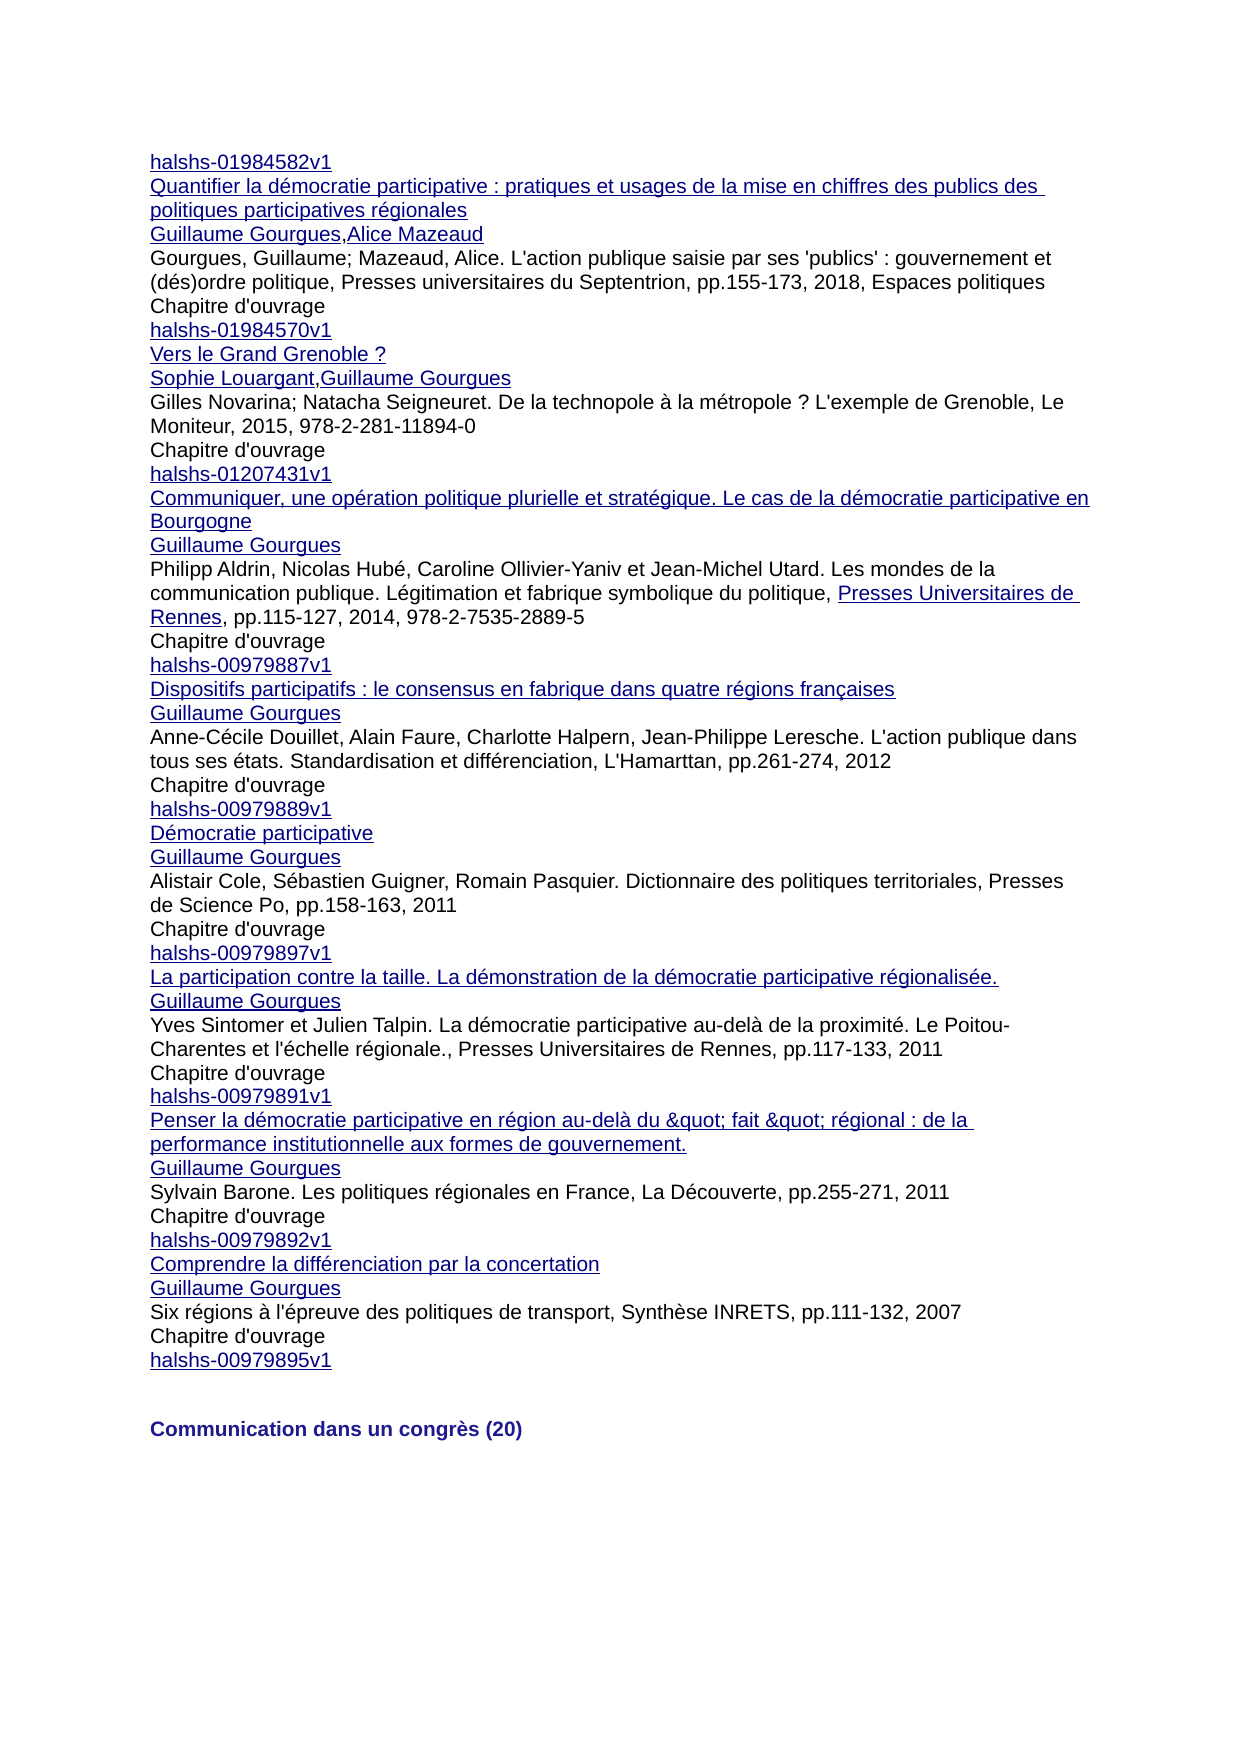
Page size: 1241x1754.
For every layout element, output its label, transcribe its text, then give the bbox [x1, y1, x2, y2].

table_cell Vers le Grand Grenoble ? Sophie Louargant,Guillaume Gourgues Gilles Novarina; Natacha Seigneuret. De la technopole à la métropole ? L'exemple de Grenoble, Le Moniteur, 2015, 978-2-281-11894-0 Chapitre d'ouvrage halshs-01207431v1 [150, 342, 1090, 485]
table_cell Communiquer, une opération politique plurielle et stratégique. Le cas de la démocratie participative en [150, 485, 1090, 506]
table_cell Bourgogne Guillaume Gourgues Philipp Aldrin, Nicolas Hubé, Caroline Ollivier-Yaniv et Jean-Michel Utard. Les mondes de la communication publique. Légitimation et fabrique symbolique du politique, Presses Universitaires de Rennes, pp.115-127, 2014, 978-2-7535-2889-5 Chapitre d'ouvrage halshs-00979887v1 [150, 507, 1090, 677]
table_cell Dispositifs participatifs : le consensus en fabrique dans quatre régions françaises Guillaume Gourgues Anne-Cécile Douillet, Alain Faure, Charlotte Halpern, Jean-Philippe Leresche. L'action publique dans tous ses états. Standardisation et différenciation, L'Hamarttan, pp.261-274, 2012 Chapitre d'ouvrage halshs-00979889v1 [150, 677, 1090, 821]
table_cell Quantifier la démocratie participative : pratiques et usages de la mise en chiffres des publics des politiques participatives régionales Guillaume Gourgues,Alice Mazeaud Gourgues, Guillaume; Mazeaud, Alice. L'action publique saisie par ses 'publics' : gouvernement et (dés)ordre politique, Presses universitaires du Septentrion, pp.155-173, 2018, Espaces politiques Chapitre d'ouvrage halshs-01984570v1 [150, 174, 1090, 342]
table_cell La participation contre la taille. La démonstration de la démocratie participative régionalisée. Guillaume Gourgues Yves Sintomer et Julien Talpin. La démocratie participative au-delà de la proximité. Le Poitou-Charentes et l'échelle régionale., Presses Universitaires de Rennes, pp.117-133, 2011 Chapitre d'ouvrage halshs-00979891v1 [150, 965, 1090, 1108]
subtitle Communication dans un congrès (20) [150, 1417, 1090, 1441]
table_cell Comprendre la différenciation par la concertation Guillaume Gourgues Six régions à l'épreuve des politiques de transport, Synthèse INRETS, pp.111-132, 2007 Chapitre d'ouvrage halshs-00979895v1 [150, 1252, 1090, 1372]
table_cell Penser la démocratie participative en région au-delà du &quot; fait &quot; régional : de la performance institutionnelle aux formes de gouvernement. Guillaume Gourgues Sylvain Barone. Les politiques régionales en France, La Découverte, pp.255-271, 2011 Chapitre d'ouvrage halshs-00979892v1 [150, 1108, 1090, 1252]
table_cell Démocratie participative Guillaume Gourgues Alistair Cole, Sébastien Guigner, Romain Pasquier. Dictionnaire des politiques territoriales, Presses de Science Po, pp.158-163, 2011 Chapitre d'ouvrage halshs-00979897v1 [150, 821, 1090, 964]
table_cell halshs-01984582v1 [150, 150, 1090, 174]
